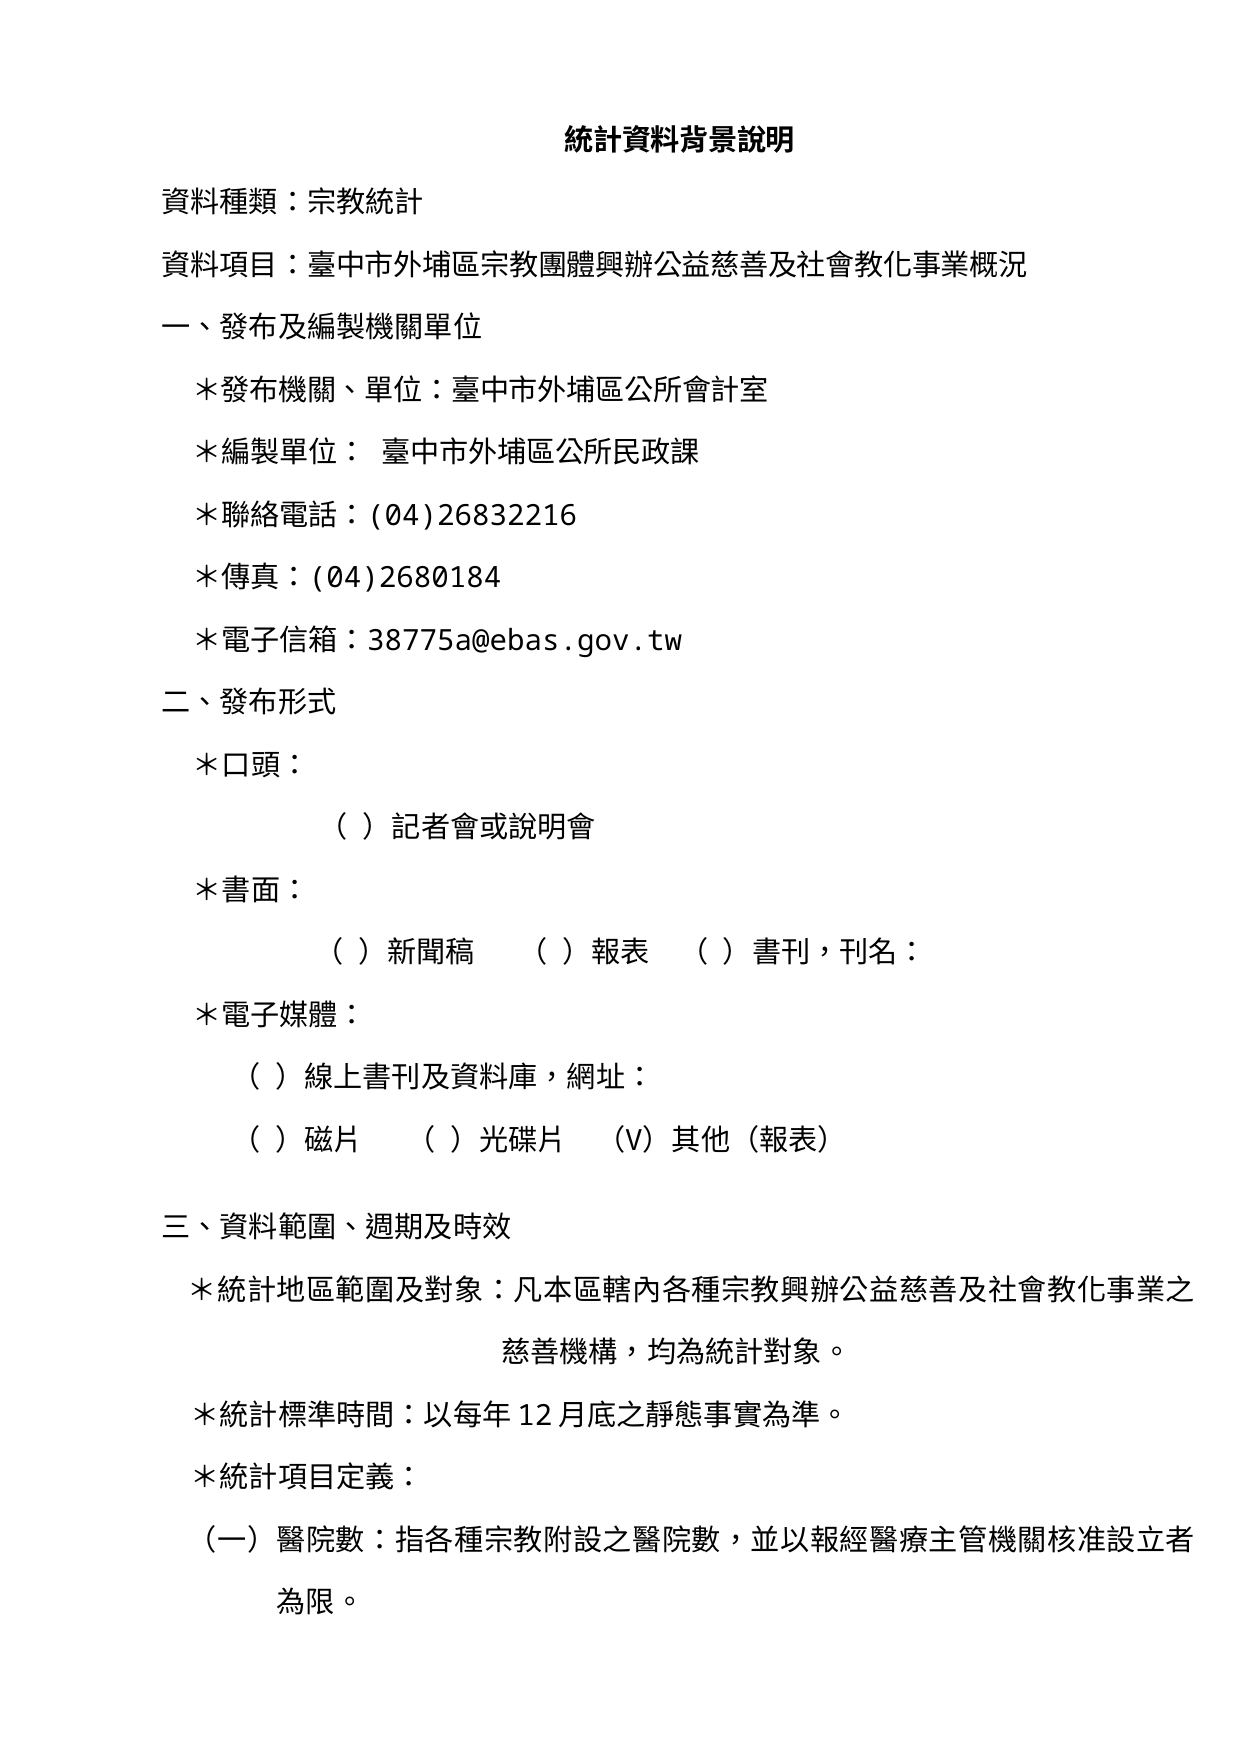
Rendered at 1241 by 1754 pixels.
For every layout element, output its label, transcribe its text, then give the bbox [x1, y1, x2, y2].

table_header 統計資料背景說明 資料種類：宗教統計 資料項目：臺中市外埔區宗教團體興辦公益慈善及社會教化事業概況 一、發布及編製機關單位 ＊發布機關、單位：臺中市外埔區公所會計室 ＊編製單位： 臺中市外埔區公所民政課 ＊聯絡電話：(04)26832216 ＊傳真：(04)2680184 ＊電子信箱：38775a@ebas.gov.tw 二、發布形式 口頭： （ ）記者會或說明會 書面： （ ）新聞稿 （ ）報表 （ ）書刊，刊名： ＊電子媒體： （ ）線上書刊及資料庫，網址： （ ）磁片 （ ）光碟片 （V）其他（報表） 三、資料範圍、週期及時效 ＊統計地區範圍及對象：凡本區轄內各種宗教興辦公益慈善及社會教化事業之慈善機構，均為統計對象。 ＊統計標準時間：以每年12月底之靜態事實為準。 ＊統計項目定義： （一）醫院數：指各種宗教附設之醫院數，並以報經醫療主管機關核准設立者為限。 [150, 96, 1209, 1621]
